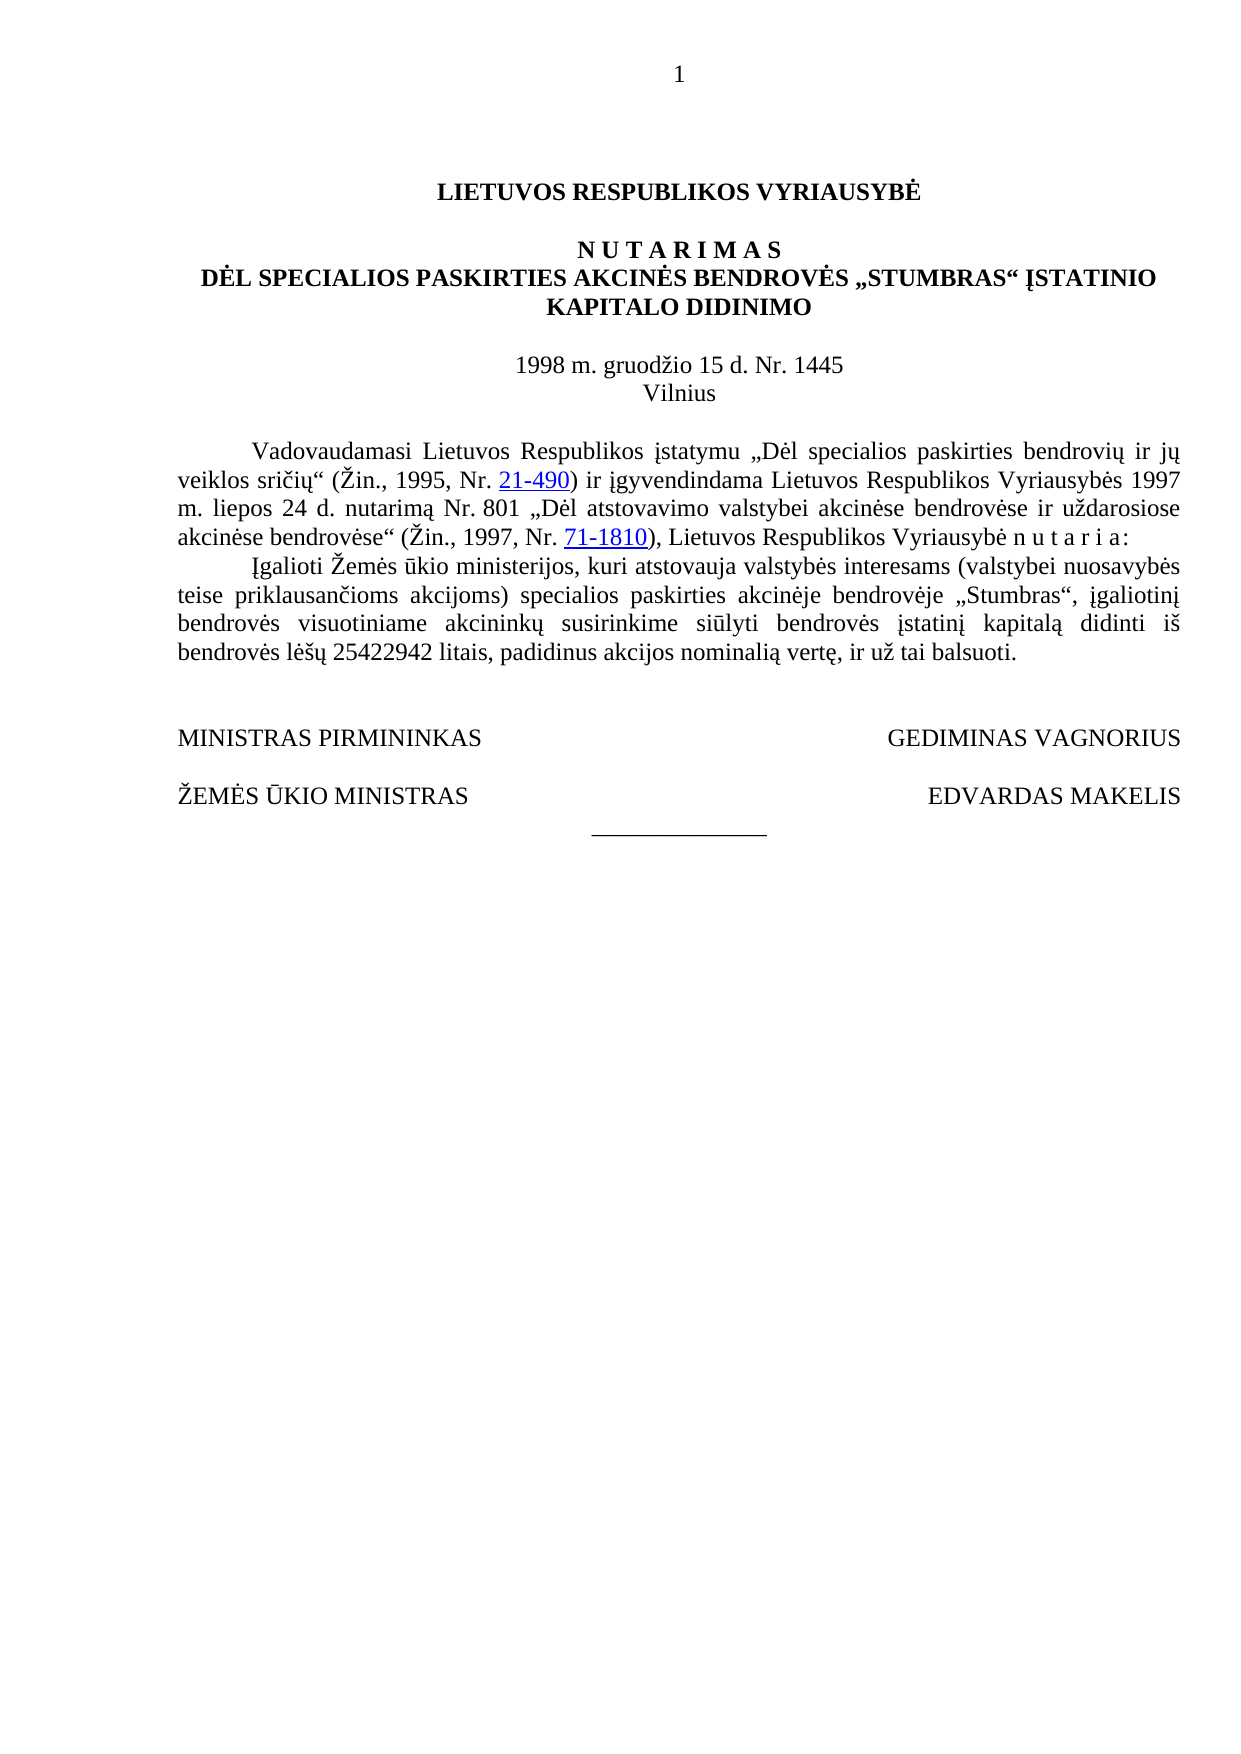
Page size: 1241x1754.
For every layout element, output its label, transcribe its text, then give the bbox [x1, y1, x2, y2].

text Vadovaudamasi Lietuvos Respublikos įstatymu „Dėl specialios paskirties bendrovių ir jų veiklos sričių“ (Žin., 1995, Nr. 21-490) ir įgyvendindama Lietuvos Respublikos Vyriausybės 1997 m. liepos 24 d. nutarimą Nr. 801 „Dėl atstovavimo valstybei akcinėse bendrovėse ir uždarosiose akcinėse bendrovėse“ (Žin., 1997, Nr. 71-1810), Lietuvos Respublikos Vyriausybė nutaria: [177, 436, 1181, 551]
text DĖL SPECIALIOS PASKIRTIES AKCINĖS BENDROVĖS „STUMBRAS“ ĮSTATINIO KAPITALO DIDINIMO [177, 263, 1181, 321]
text N U T A R I M A S [177, 235, 1181, 263]
text MINISTRAS PIRMININKAS GEDIMINAS VAGNORIUS [177, 723, 1181, 752]
text ______________ [177, 810, 1181, 838]
text Įgalioti Žemės ūkio ministerijos, kuri atstovauja valstybės interesams (valstybei nuosavybės teise priklausančioms akcijoms) specialios paskirties akcinėje bendrovėje „Stumbras“, įgaliotinį bendrovės visuotiniame akcininkų susirinkime siūlyti bendrovės įstatinį kapitalą didinti iš bendrovės lėšų 25422942 litais, padidinus akcijos nominalią vertę, ir už tai balsuoti. [177, 551, 1181, 666]
text Vilnius [177, 378, 1181, 407]
text 1998 m. gruodžio 15 d. Nr. 1445 [177, 350, 1181, 378]
text LIETUVOS RESPUBLIKOS VYRIAUSYBĖ [177, 177, 1181, 206]
text ŽEMĖS ŪKIO MINISTRAS EDVARDAS MAKELIS [177, 781, 1181, 810]
